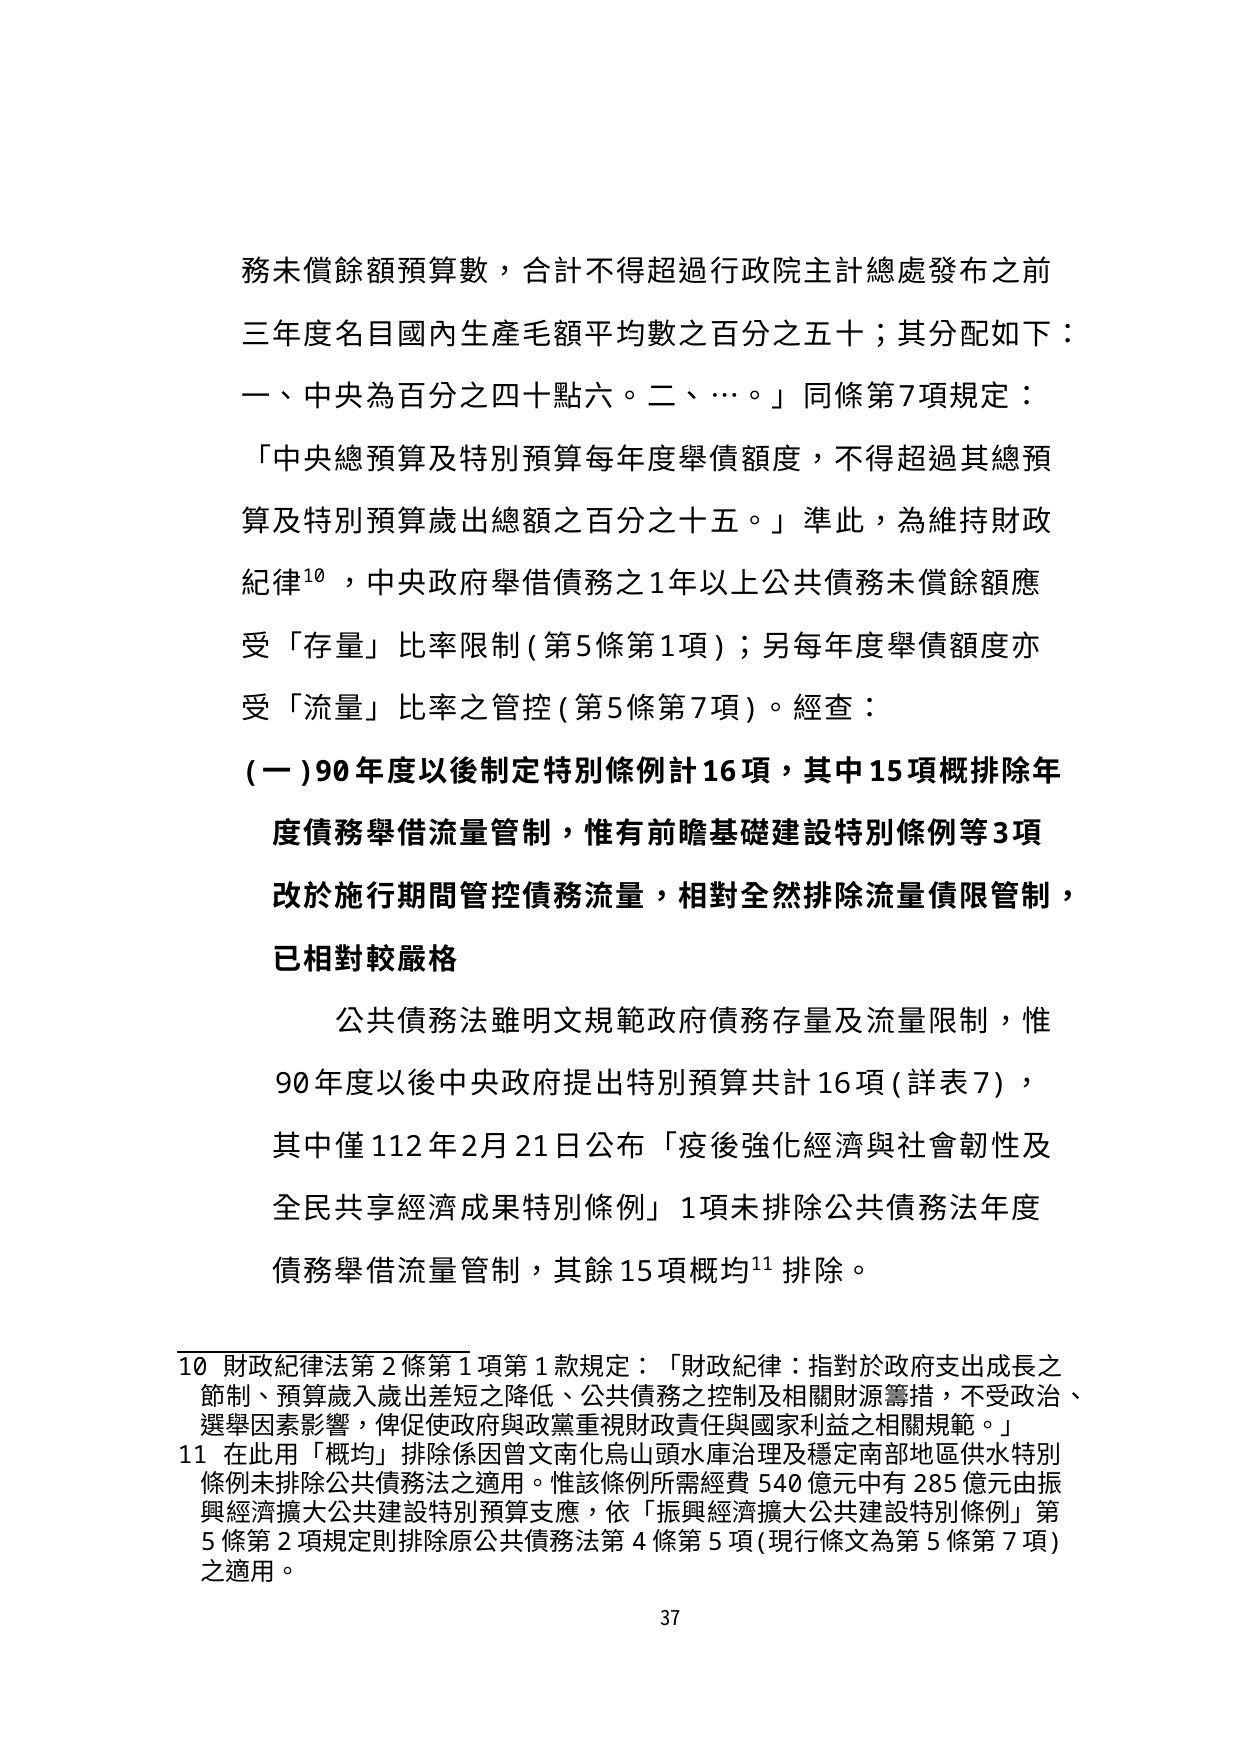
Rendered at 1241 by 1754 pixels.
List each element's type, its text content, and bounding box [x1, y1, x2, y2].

text 在此用「概均」排除係因曾文南化烏山頭水庫治理及穩定南部地區供水特別條例未排除公共債務法之適用。惟該條例所需經費540億元中有285億元由振興經濟擴大公共建設特別預算支應，依「振興經濟擴大公共建設特別條例」第5條第2項規定則排除原公共債務法第4條第5項(現行條文為第5條第7項)之適用。 [177, 1440, 1063, 1586]
text 公共債務法雖明文規範政府債務存量及流量限制，惟90年度以後中央政府提出特別預算共計16項(詳表7)，其中僅112年2月21日公布「疫後強化經濟與社會韌性及全民共享經濟成果特別條例」1項未排除公共債務法年度債務舉借流量管制，其餘15項概均排除。 [266, 977, 1063, 1290]
text 財政紀律法第2條第1項第1款規定：「財政紀律：指對於政府支出成長之節制、預算歲入歲出差短之降低、公共債務之控制及相關財源籌措，不受政治、選舉因素影響，俾促使政府與政黨重視財政責任與國家利益之相關規範。」 [177, 1352, 1063, 1440]
text (一)90年度以後制定特別條例計16項，其中15項概排除年度債務舉借流量管制，惟有前瞻基礎建設特別條例等3項改於施行期間管控債務流量，相對全然排除流量債限管制，已相對較嚴格 [236, 727, 1063, 977]
text 公共債務法第5條第1項規定：「中央、直轄市、縣（市）及鄉（鎮、市）在其總預算、特別預算及在營業基金、信託基金以外之特種基金預算內，所舉借之一年以上公共債務未償餘額預算數，合計不得超過行政院主計總處發布之前三年度名目國內生產毛額平均數之百分之五十；其分配如下：一、中央為百分之四十點六。二、…。」同條第7項規定：「中央總預算及特別預算每年度舉債額度，不得超過其總預算及特別預算歲出總額之百分之十五。」準此，為維持財政紀律，中央政府舉借債務之1年以上公共債務未償餘額應受「存量」比率限制(第5條第1項)；另每年度舉債額度亦受「流量」比率之管控(第5條第7項)。經查： [236, 227, 1063, 727]
